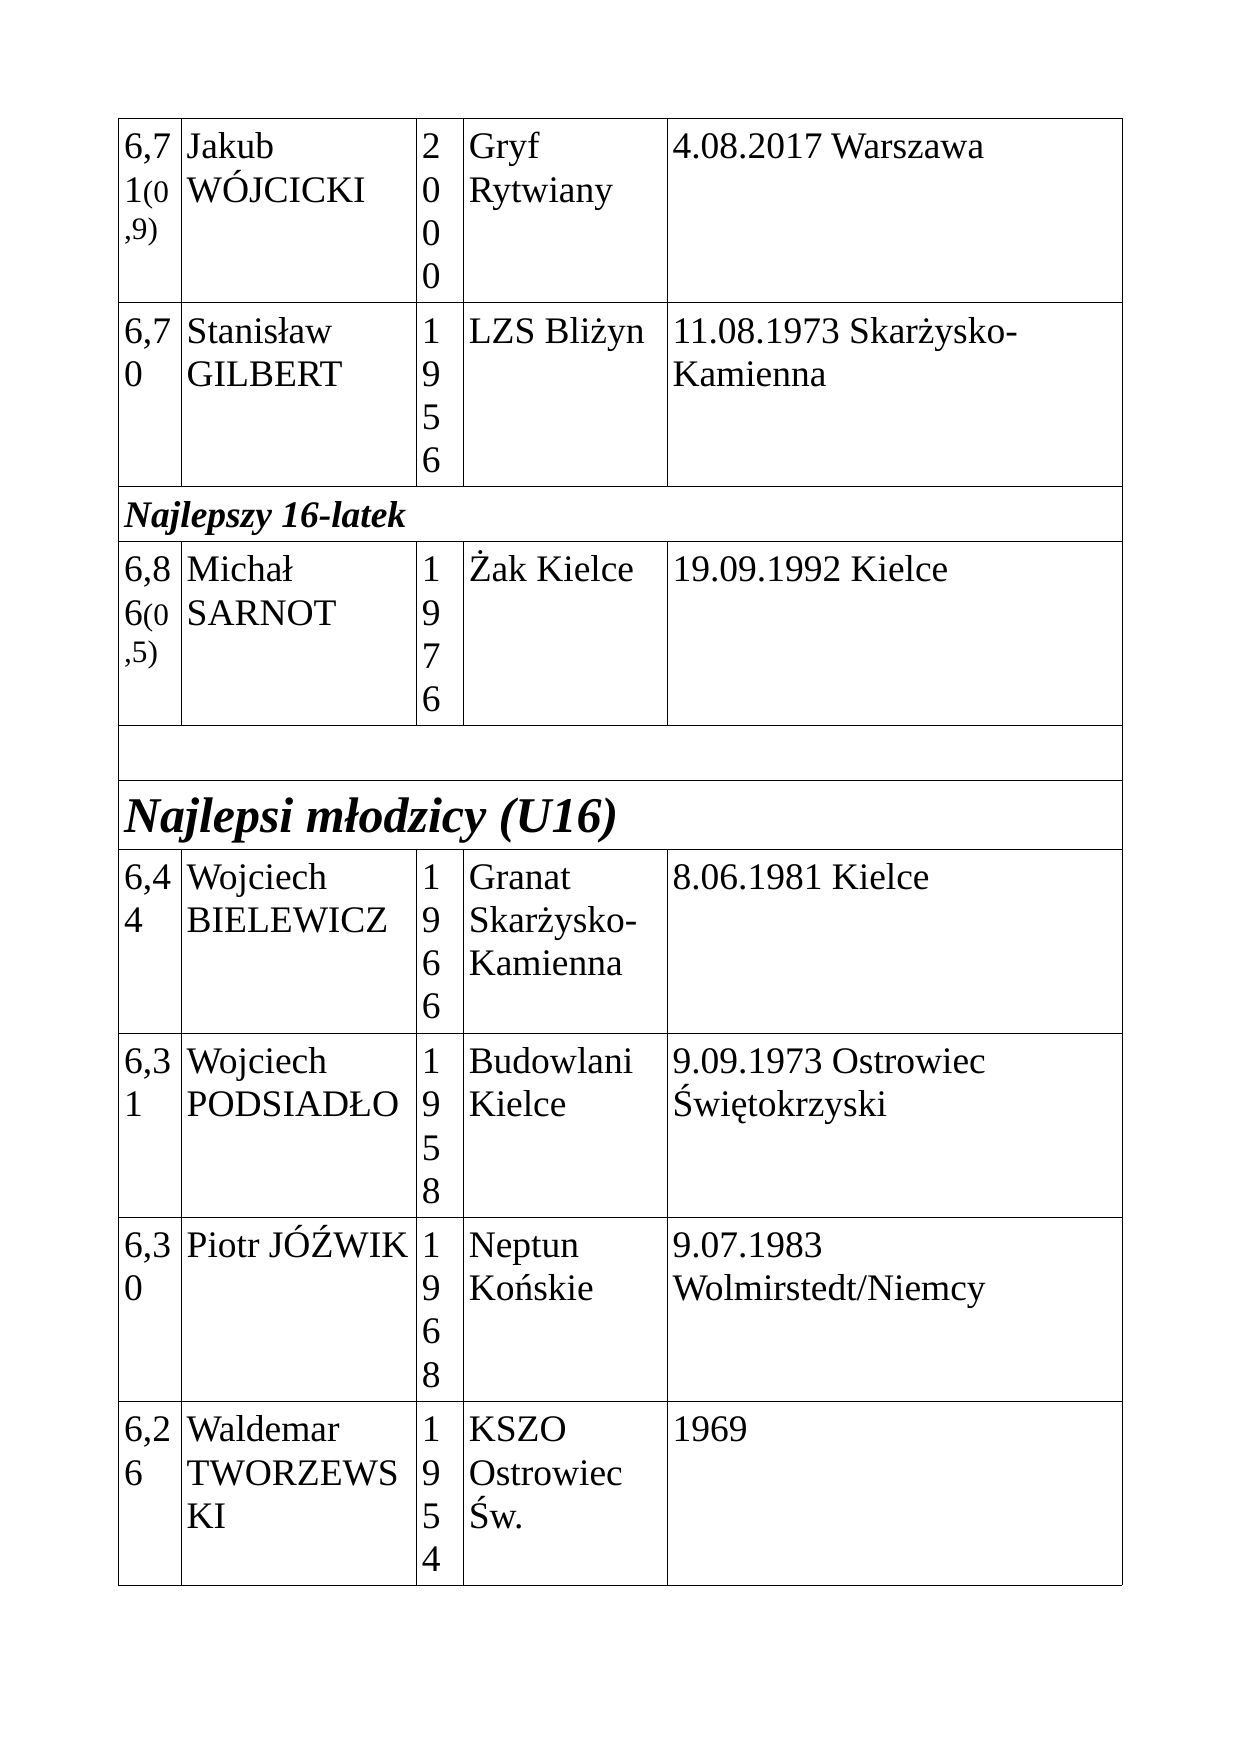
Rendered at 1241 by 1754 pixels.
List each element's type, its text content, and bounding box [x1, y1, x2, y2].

table_cell 9.07.1983 Wolmirstedt/Niemcy [668, 1218, 1122, 1401]
table_cell 6,31 [119, 1034, 181, 1217]
table_cell Jakub WÓJCICKI [182, 119, 416, 302]
table_cell Stanisław GILBERT [182, 303, 416, 486]
table_cell 11.08.1973 Skarżysko-Kamienna [668, 303, 1122, 486]
table_cell 1966 [417, 850, 463, 1033]
table_cell Neptun Końskie [464, 1218, 667, 1401]
table_cell 6,71(0,9) [119, 119, 181, 302]
table_cell 6,86(0,5) [119, 542, 181, 725]
table_cell 2000 [417, 119, 463, 302]
table_cell 9.09.1973 Ostrowiec Świętokrzyski [668, 1034, 1122, 1217]
table_cell 6,70 [119, 303, 181, 486]
table_cell Piotr JÓŹWIK [182, 1218, 416, 1401]
table_cell Michał SARNOT [182, 542, 416, 725]
table_cell 1969 [668, 1402, 1122, 1585]
table_cell Żak Kielce [464, 542, 667, 725]
table_cell 1956 [417, 303, 463, 486]
table_cell Gryf Rytwiany [464, 119, 667, 302]
table_cell LZS Bliżyn [464, 303, 667, 486]
table_cell Najlepszy 16-latek [119, 487, 1122, 541]
table_cell 6,26 [119, 1402, 181, 1585]
table_cell Najlepsi młodzicy (U16) [119, 781, 1122, 849]
table_cell 1976 [417, 542, 463, 725]
table_cell Budowlani Kielce [464, 1034, 667, 1217]
table_cell 1958 [417, 1034, 463, 1217]
table_cell 4.08.2017 Warszawa [668, 119, 1122, 302]
table_cell Wojciech PODSIADŁO [182, 1034, 416, 1217]
table_cell 19.09.1992 Kielce [668, 542, 1122, 725]
table_cell KSZO Ostrowiec Św. [464, 1402, 667, 1585]
table_cell [119, 726, 1122, 780]
table_cell 8.06.1981 Kielce [668, 850, 1122, 1033]
table_cell 1968 [417, 1218, 463, 1401]
table_cell 6,44 [119, 850, 181, 1033]
table_cell Wojciech BIELEWICZ [182, 850, 416, 1033]
table_cell Waldemar TWORZEWSKI [182, 1402, 416, 1585]
table_cell 6,30 [119, 1218, 181, 1401]
table_cell 1954 [417, 1402, 463, 1585]
table_cell Granat Skarżysko-Kamienna [464, 850, 667, 1033]
